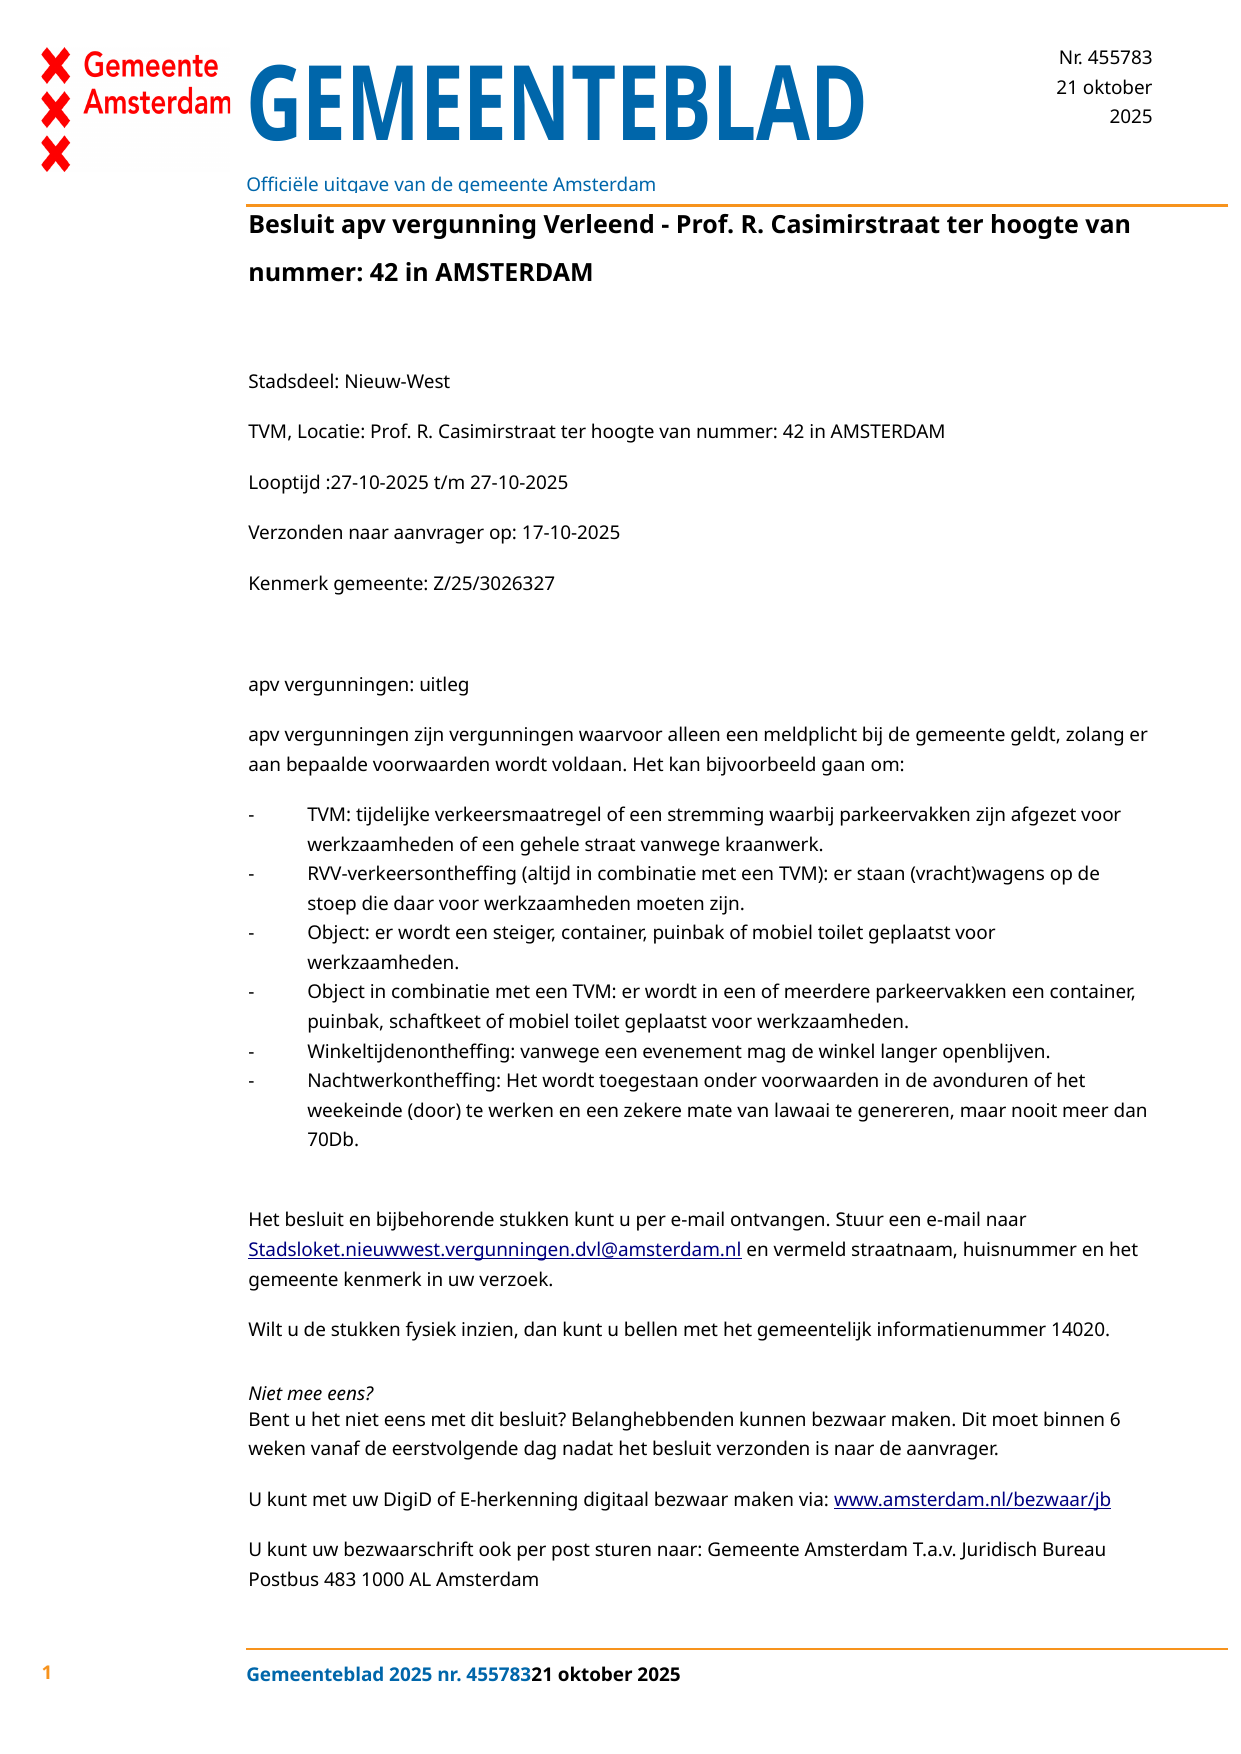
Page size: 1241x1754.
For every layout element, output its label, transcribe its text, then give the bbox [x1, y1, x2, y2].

text Verzonden naar aanvrager op: 17-10-2025 [248, 519, 1152, 545]
text Looptijd :27-10-2025 t/m 27-10-2025 [248, 469, 1152, 495]
list Object: er wordt een steiger, container, puinbak of mobiel toilet geplaatst voor werkzaamheden. [248, 919, 1152, 975]
text Bent u het niet eens met dit besluit? Belanghebbenden kunnen bezwaar maken. Dit moet binnen 6 weken vanaf de eerstvolgende dag nadat het besluit verzonden is naar de aanvrager. [248, 1406, 1152, 1461]
text apv vergunningen: uitleg [248, 671, 1152, 697]
text apv vergunningen zijn vergunningen waarvoor alleen een meldplicht bij de gemeente geldt, zolang er aan bepaalde voorwaarden wordt voldaan. Het kan bijvoorbeeld gaan om: [248, 721, 1152, 777]
text Niet mee eens? [248, 1380, 1152, 1406]
text Kenmerk gemeente: Z/25/3026327 [248, 570, 1152, 596]
list Winkeltijdenontheffing: vanwege een evenement mag de winkel langer openblijven. [248, 1038, 1152, 1064]
list TVM: tijdelijke verkeersmaatregel of een stremming waarbij parkeervakken zijn afgezet voor werkzaamheden of een gehele straat vanwege kraanwerk. [248, 801, 1152, 857]
text Besluit apv vergunning Verleend - Prof. R. Casimirstraat ter hoogte van nummer: 42 in AMSTERDAM [248, 207, 1152, 288]
text Het besluit en bijbehorende stukken kunt u per e-mail ontvangen. Stuur een e-mail naar Stadsloket.nieuwwest.vergunningen.dvl@amsterdam.nl en vermeld straatnaam, huisnummer en het gemeente kenmerk in uw verzoek. [248, 1207, 1152, 1292]
picture [41, 47, 231, 172]
list Nachtwerkontheffing: Het wordt toegestaan onder voorwaarden in de avonduren of het weekeinde (door) te werken en een zekere mate van lawaai te genereren, maar nooit meer dan 70Db. [248, 1067, 1152, 1152]
text Stadsdeel: Nieuw-West [248, 368, 1152, 394]
list Object in combinatie met een TVM: er wordt in een of meerdere parkeervakken een container, puinbak, schaftkeet of mobiel toilet geplaatst voor werkzaamheden. [248, 979, 1152, 1034]
list RVV-verkeersontheffing (altijd in combinatie met een TVM): er staan (vracht)wagens op de stoep die daar voor werkzaamheden moeten zijn. [248, 860, 1152, 916]
text U kunt met uw DigiD of E-herkenning digitaal bezwaar maken via: www.amsterdam.nl/bezwaar/jb [248, 1486, 1152, 1512]
text TVM, Locatie: Prof. R. Casimirstraat ter hoogte van nummer: 42 in AMSTERDAM [248, 419, 1152, 444]
text Wilt u de stukken fysiek inzien, dan kunt u bellen met het gemeentelijk informatienummer 14020. [248, 1316, 1152, 1342]
text U kunt uw bezwaarschrift ook per post sturen naar: Gemeente Amsterdam T.a.v. Juridisch Bureau Postbus 483 1000 AL Amsterdam [248, 1536, 1152, 1592]
